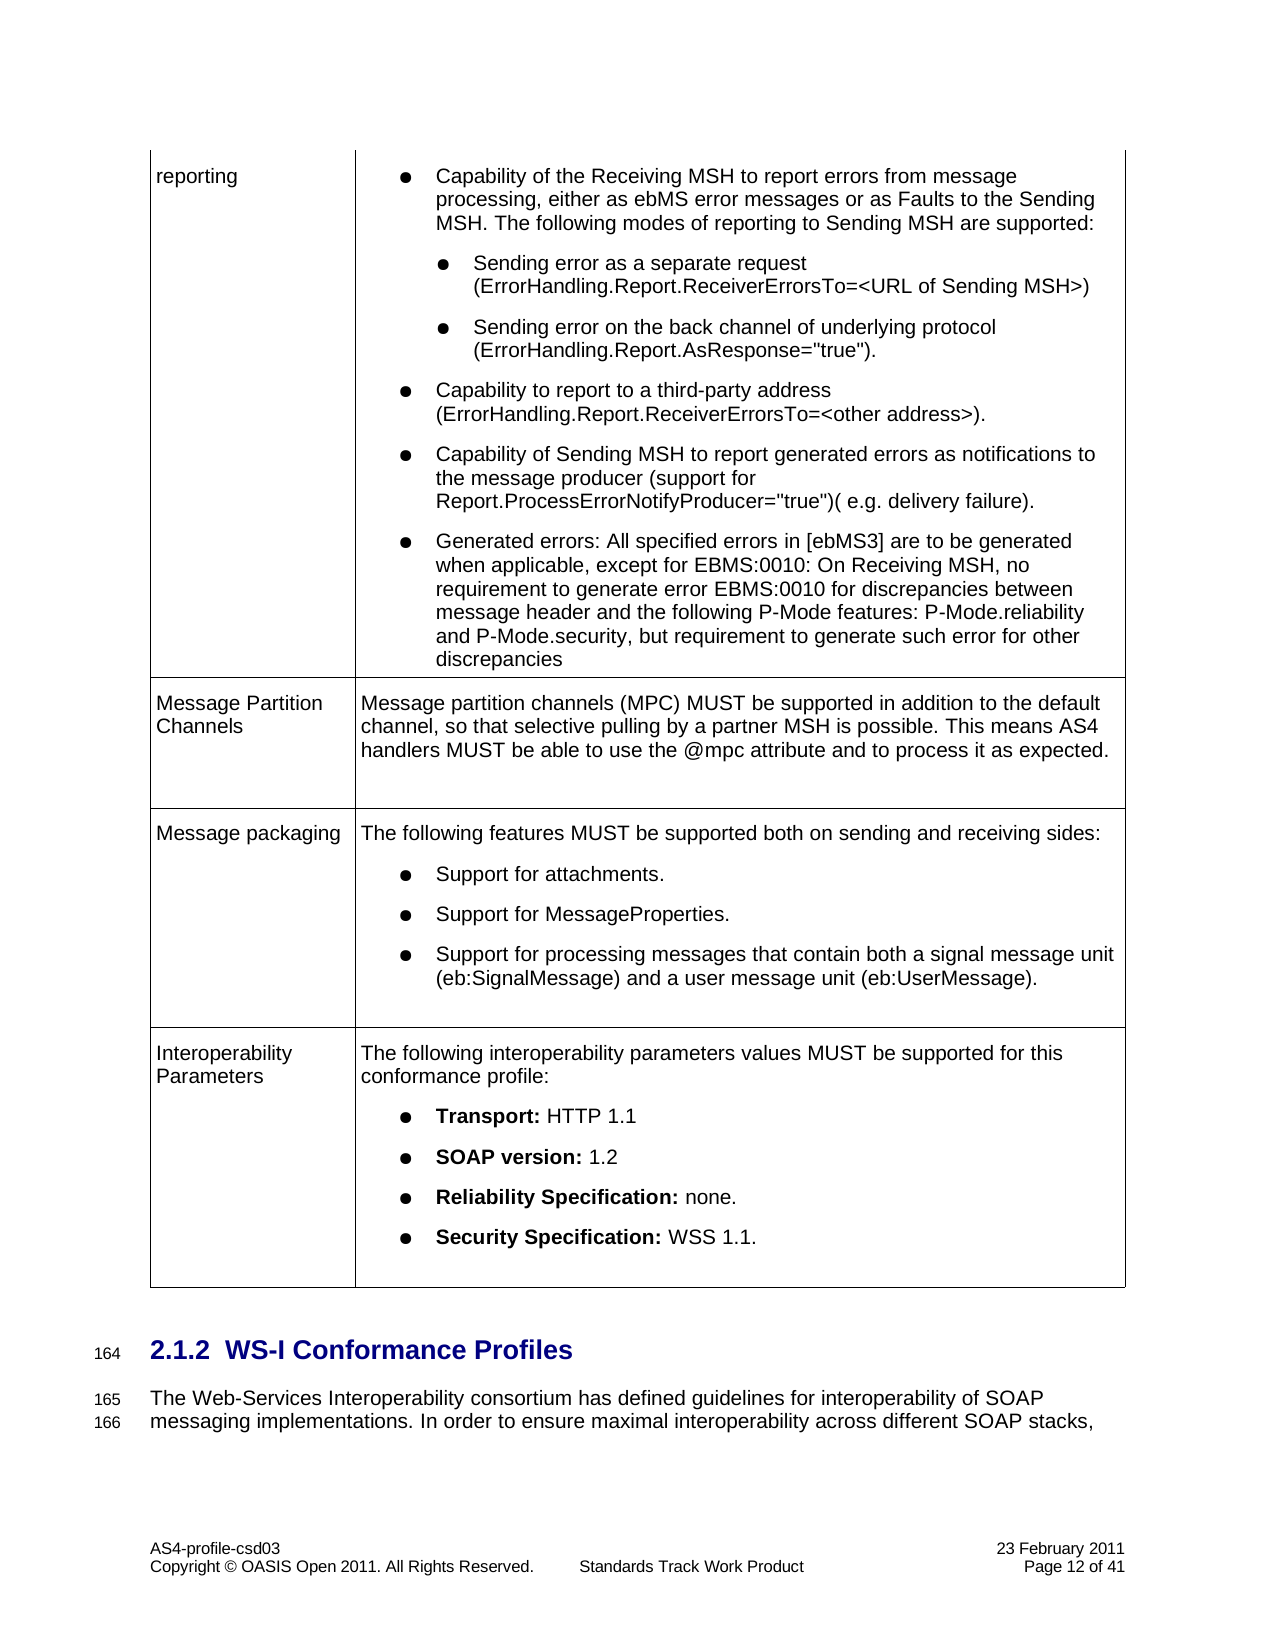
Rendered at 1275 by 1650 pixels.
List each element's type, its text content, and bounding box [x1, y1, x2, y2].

table_cell Message Partition Channels [151, 678, 355, 808]
table_cell Message partition channels (MPC) MUST be supported in addition to the default channel, so that selective pulling by a partner MSH is possible. This means AS4 handlers MUST be able to use the @mpc attribute and to process it as expected. [356, 678, 1125, 808]
table_cell Message packaging [151, 809, 355, 1027]
table_cell The following interoperability parameters values MUST be supported for this conformance profile: Transport: HTTP 1.1 SOAP version: 1.2 Reliability Specification: none. Security Specification: WSS 1.1. [356, 1028, 1125, 1287]
subtitle WS-I Conformance Profiles [150, 1335, 1125, 1365]
table_cell The following features MUST be supported both on sending and receiving sides: Support for attachments. Support for MessageProperties. Support for processing messages that contain both a signal message unit (eb:SignalMessage) and a user message unit (eb:UserMessage). [356, 809, 1125, 1027]
table_cell The following error processing capabilities MUST be supported: Capability of the Receiving MSH to report errors from message processing, either as ebMS error messages or as Faults to the Sending MSH. The following modes of reporting to Sending MSH are supported: Sending error as a separate request (ErrorHandling.Report.ReceiverErrorsTo=<URL of Sending MSH>) Sending error on the back channel of underlying protocol (ErrorHandling.Report.AsResponse="true"). Capability to report to a third-party address (ErrorHandling.Report.ReceiverErrorsTo=<other address>). Capability of Sending MSH to report generated errors as notifications to the message producer (support for Report.ProcessErrorNotifyProducer="true")( e.g. delivery failure). Generated errors: All specified errors in [ebMS3] are to be generated when applicable, except for EBMS:0010: On Receiving MSH, no requirement to generate error EBMS:0010 for discrepancies between message header and the following P-Mode features: P-Mode.reliability and P-Mode.security, but requirement to generate such error for other discrepancies [356, 150, 1125, 677]
table_cell reporting [151, 150, 355, 677]
table_cell Interoperability Parameters [151, 1028, 355, 1287]
text The Web-Services Interoperability consortium has defined guidelines for interoperability of SOAP messaging implementations. In order to ensure maximal interoperability across different SOAP stacks, [150, 1386, 1125, 1433]
